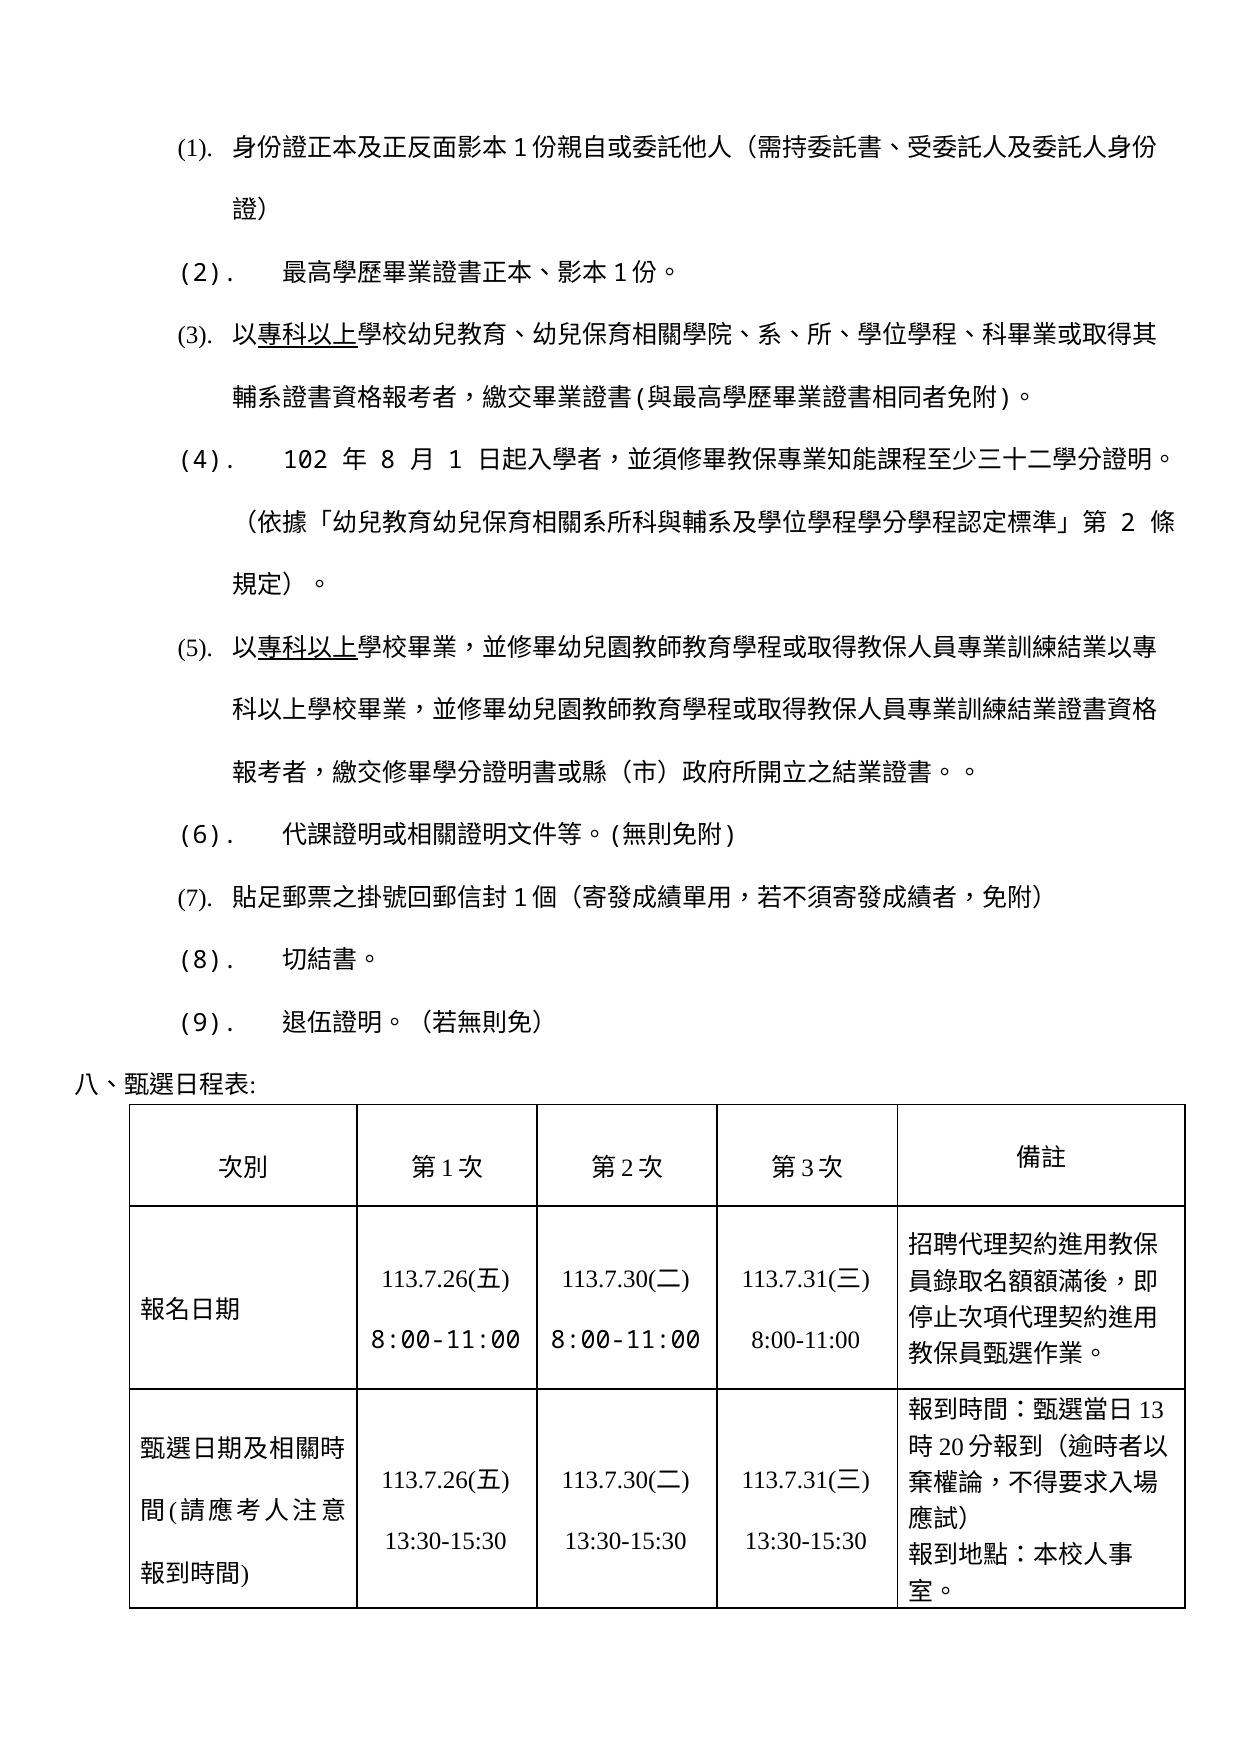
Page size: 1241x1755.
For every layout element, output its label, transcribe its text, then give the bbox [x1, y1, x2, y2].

list 貼足郵票之掛號回郵信封1個（寄發成績單用，若不須寄發成績者，免附） [177, 854, 1181, 916]
text 八、甄選日程表: [59, 1041, 1181, 1104]
table_header 備註 [898, 1105, 1184, 1205]
list 切結書。 [177, 916, 1181, 979]
list 身份證正本及正反面影本1份親自或委託他人（需持委託書、受委託人及委託人身份證） [177, 104, 1181, 229]
table_header 第1次 [358, 1105, 536, 1205]
table_cell 113.7.30(二) 13:30-15:30 [538, 1390, 716, 1607]
list 退伍證明。（若無則免） [177, 979, 1181, 1041]
list 代課證明或相關證明文件等。(無則免附) [177, 791, 1181, 854]
table_cell 113.7.31(三) 13:30-15:30 [718, 1390, 897, 1607]
table_header 次別 [130, 1105, 356, 1205]
table_cell 報到時間：甄選當日13時20分報到（逾時者以棄權論，不得要求入場應試） 報到地點：本校人事室。 [898, 1390, 1184, 1607]
list 以專科以上學校畢業，並修畢幼兒園教師教育學程或取得教保人員專業訓練結業以專科以上學校畢業，並修畢幼兒園教師教育學程或取得教保人員專業訓練結業證書資格報考者，繳交修畢學分證明書或縣（市）政府所開立之結業證書。。 [177, 604, 1181, 791]
table_cell 113.7.26(五) 13:30-15:30 [358, 1390, 536, 1607]
table_cell 113.7.31(三) 8:00-11:00 [718, 1207, 897, 1388]
table_cell 甄選日期及相關時間(請應考人注意報到時間) [130, 1390, 356, 1607]
table_cell 招聘代理契約進用教保員錄取名額額滿後，即停止次項代理契約進用教保員甄選作業。 [898, 1207, 1184, 1388]
list 最高學歷畢業證書正本、影本1份。 [177, 229, 1181, 291]
table_header 第3次 [718, 1105, 897, 1205]
table_cell 報名日期 [130, 1207, 356, 1388]
table_cell 113.7.30(二) 8:00-11:00 [538, 1207, 716, 1388]
list 102 年 8 月 1 日起入學者，並須修畢教保專業知能課程至少三十二學分證明。（依據「幼兒教育幼兒保育相關系所科與輔系及學位學程學分學程認定標準」第 2 條規定）。 [177, 416, 1181, 604]
table_cell 113.7.26(五) 8:00-11:00 [358, 1207, 536, 1388]
table_header 第2次 [538, 1105, 716, 1205]
list 以專科以上學校幼兒教育、幼兒保育相關學院、系、所、學位學程、科畢業或取得其輔系證書資格報考者，繳交畢業證書(與最高學歷畢業證書相同者免附)。 [177, 291, 1181, 416]
